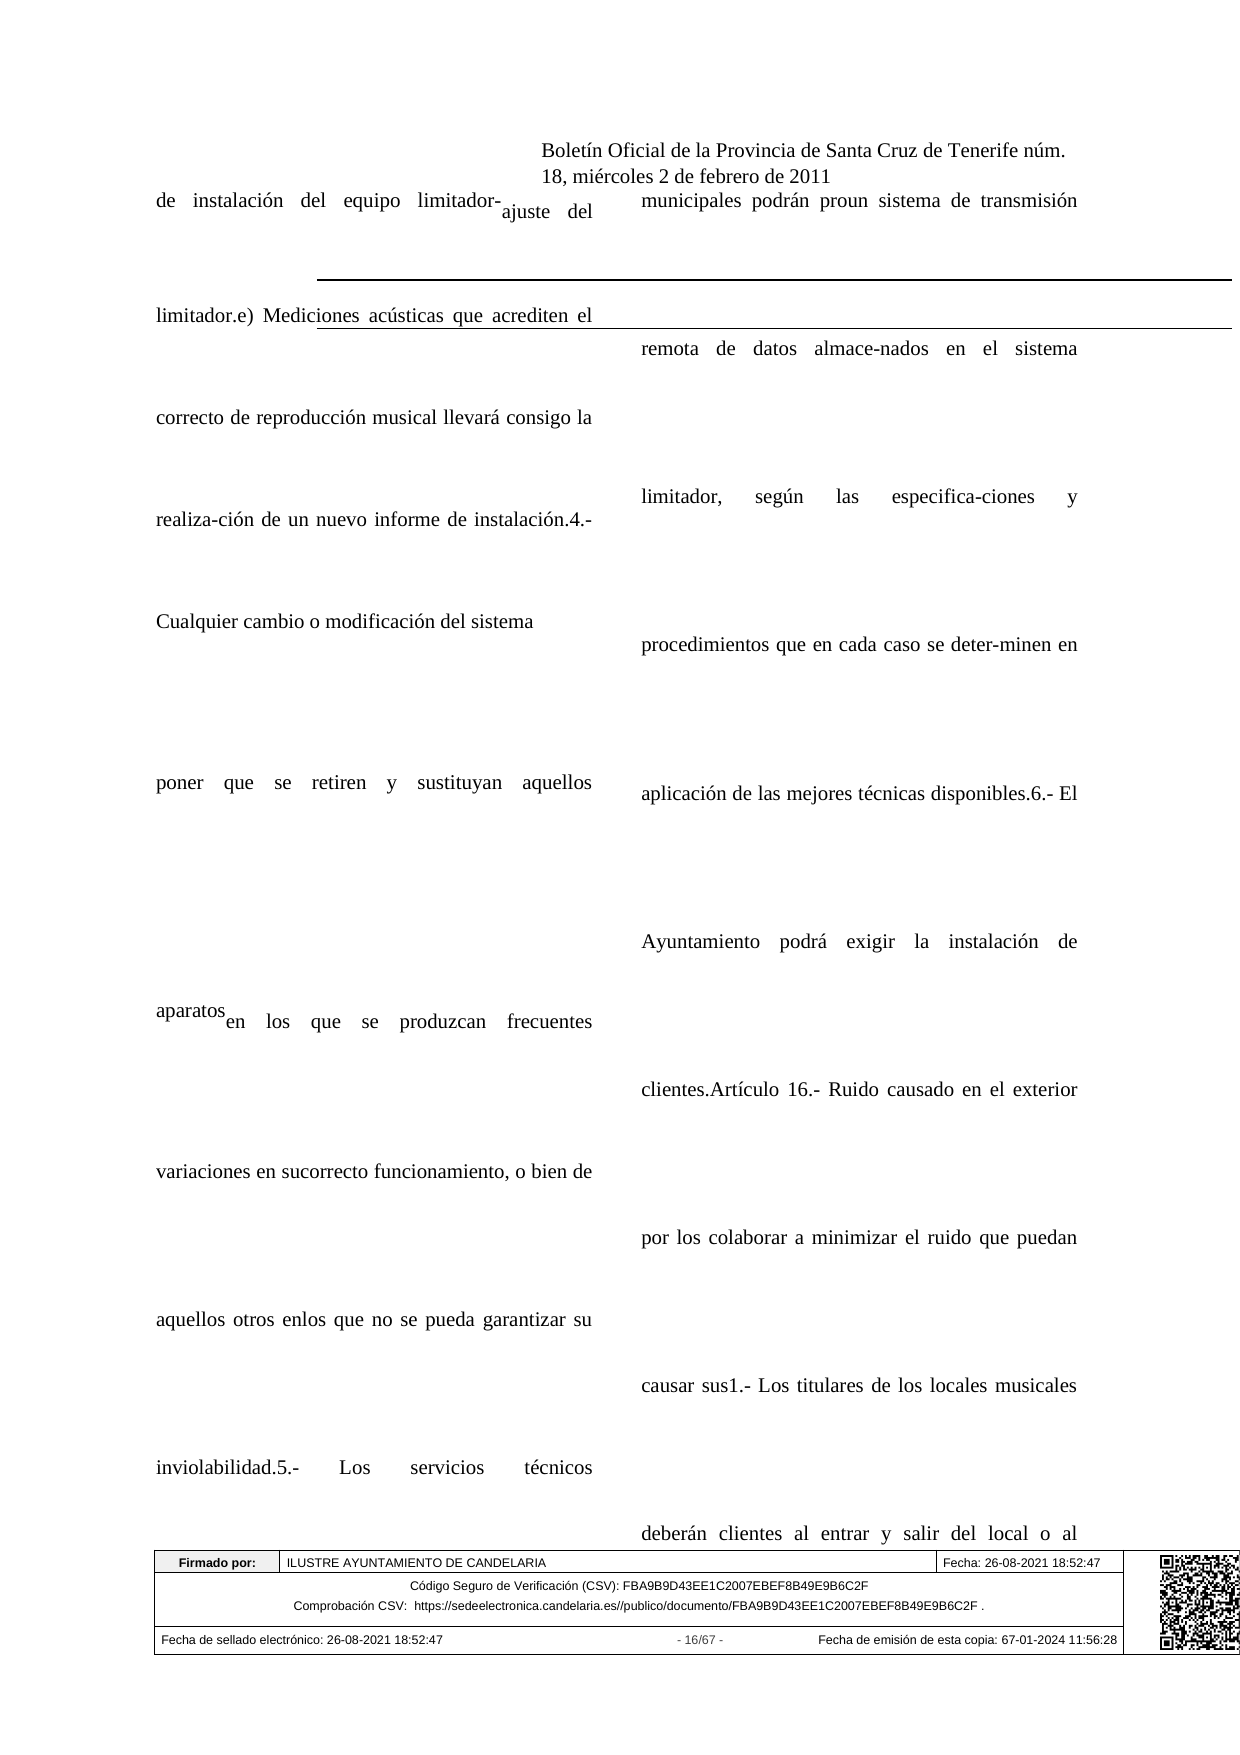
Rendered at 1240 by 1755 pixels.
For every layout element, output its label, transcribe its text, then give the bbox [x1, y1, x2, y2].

text de instalación del equipo limitador-ajuste del limitador.e) Mediciones acústicas que acrediten el correcto de reproducción musical llevará consigo la realiza-ción de un nuevo informe de instalación.4.- Cualquier cambio o modificación del sistema [156, 188, 593, 633]
text poner que se retiren y sustituyan aquellos aparatosen los que se produzcan frecuentes variaciones en sucorrecto funcionamiento, o bien de aquellos otros enlos que no se pueda garantizar su inviolabilidad.5.- Los servicios técnicos [156, 769, 593, 1479]
text remota de datos almace-nados en el sistema limitador, según las especifica-ciones y procedimientos que en cada caso se deter-minen en aplicación de las mejores técnicas disponibles.6.- El Ayuntamiento podrá exigir la instalación de clientes.Artículo 16.- Ruido causado en el exterior por los colaborar a minimizar el ruido que puedan causar sus1.- Los titulares de los locales musicales deberán clientes al entrar y salir del local o al [641, 329, 1078, 1545]
text [641, 281, 1078, 328]
text municipales podrán proun sistema de transmisión [641, 188, 1078, 279]
